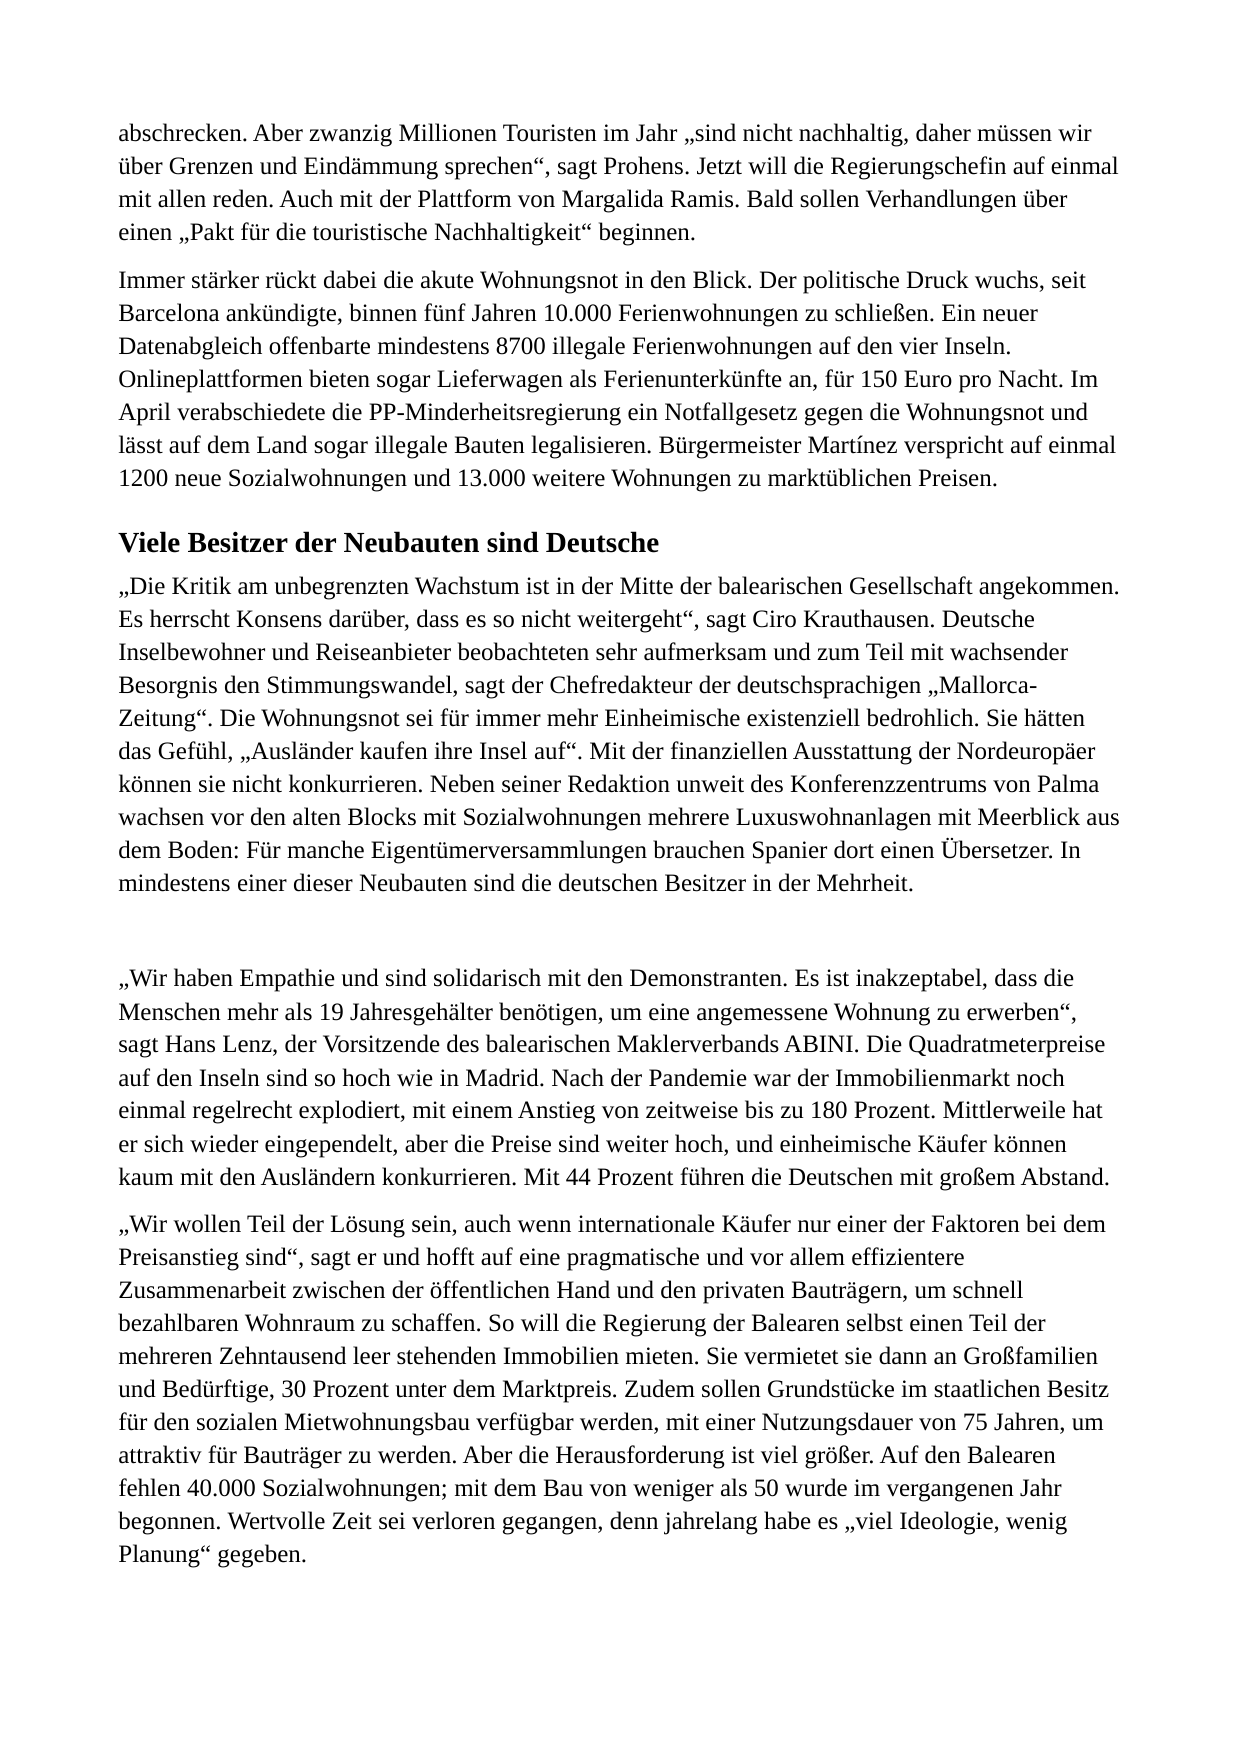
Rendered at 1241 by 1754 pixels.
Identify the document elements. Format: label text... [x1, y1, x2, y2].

text „Die Kritik am unbegrenzten Wachstum ist in der Mitte der balearischen Gesellschaft angekommen. Es herrscht Konsens darüber, dass es so nicht weitergeht“, sagt Ciro Krauthausen. Deutsche Inselbewohner und Reiseanbieter beobachteten sehr aufmerksam und zum Teil mit wachsender Besorgnis den Stimmungswandel, sagt der Chefredakteur der deutschsprachigen „Mallorca-Zeitung“. Die Wohnungsnot sei für immer mehr Einheimische existenziell bedrohlich. Sie hätten das Gefühl, „Ausländer kaufen ihre Insel auf“. Mit der finanziellen Ausstattung der Nordeuropäer können sie nicht konkurrieren. Neben seiner Redaktion unweit des Konferenzzentrums von Palma wachsen vor den alten Blocks mit Sozialwohnungen mehrere Luxuswohnanlagen mit Meerblick aus dem Boden: Für manche Eigentümerversammlungen brauchen Spanier dort einen Übersetzer. In mindestens einer dieser Neubauten sind die deutschen Besitzer in der Mehrheit. [118, 571, 1122, 897]
text „Wir wollen Teil der Lösung sein, auch wenn internationale Käufer nur einer der Faktoren bei dem Preisanstieg sind“, sagt er und hofft auf eine pragmatische und vor allem effizientere Zusammenarbeit zwischen der öffentlichen Hand und den privaten Bauträgern, um schnell bezahlbaren Wohnraum zu schaffen. So will die Regierung der Balearen selbst einen Teil der mehreren Zehntausend leer stehenden Immobilien mieten. Sie vermietet sie dann an Großfamilien und Bedürftige, 30 Prozent unter dem Marktpreis. Zudem sollen Grundstücke im staatlichen Besitz für den sozialen Mietwohnungsbau verfügbar werden, mit einer Nutzungsdauer von 75 Jahren, um attraktiv für Bauträger zu werden. Aber die Herausforderung ist viel größer. Auf den Balearen fehlen 40.000 Sozialwohnungen; mit dem Bau von weniger als 50 wurde im vergangenen Jahr begonnen. Wertvolle Zeit sei verloren gegangen, denn jahrelang habe es „viel Ideologie, wenig Planung“ gegeben. [118, 1209, 1122, 1568]
text „Wir haben Empathie und sind solidarisch mit den Demonstranten. Es ist inakzeptabel, dass die Menschen mehr als 19 Jahresgehälter benötigen, um eine angemessene Wohnung zu erwerben“, sagt Hans Lenz, der Vorsitzende des balearischen Maklerverbands ABINI. Die Quadratmeterpreise auf den Inseln sind so hoch wie in Madrid. Nach der Pandemie war der Immobilienmarkt noch einmal regelrecht explodiert, mit einem Anstieg von zeitweise bis zu 180 Prozent. Mittlerweile hat er sich wieder eingependelt, aber die Preise sind weiter hoch, und einheimische Käufer können kaum mit den Ausländern konkurrieren. Mit 44 Prozent führen die Deutschen mit großem Abstand. [118, 963, 1122, 1190]
subtitle Viele Besitzer der Neubauten sind Deutsche [118, 525, 1122, 559]
text Immer stärker rückt dabei die akute Wohnungsnot in den Blick. Der politische Druck wuchs, seit Barcelona ankündigte, binnen fünf Jahren 10.000 Ferienwohnungen zu schließen. Ein neuer Datenabgleich offenbarte mindestens 8700 illegale Ferienwohnungen auf den vier Inseln. Onlineplattformen bieten sogar Lieferwagen als Ferienunterkünfte an, für 150 Euro pro Nacht. Im April verabschiedete die PP-Minderheitsregierung ein Notfallgesetz gegen die Wohnungsnot und lässt auf dem Land sogar illegale Bauten legalisieren. Bürgermeister Martínez verspricht auf einmal 1200 neue Sozialwohnungen und 13.000 weitere Wohnungen zu marktüblichen Preisen. [118, 265, 1122, 492]
text abschrecken. Aber zwanzig Millionen Touristen im Jahr „sind nicht nachhaltig, daher müssen wir über Grenzen und Eindämmung sprechen“, sagt Prohens. Jetzt will die Regierungschefin auf einmal mit allen reden. Auch mit der Plattform von Margalida Ramis. Bald sollen Verhandlungen über einen „Pakt für die touristische Nachhaltigkeit“ beginnen. [118, 118, 1122, 246]
